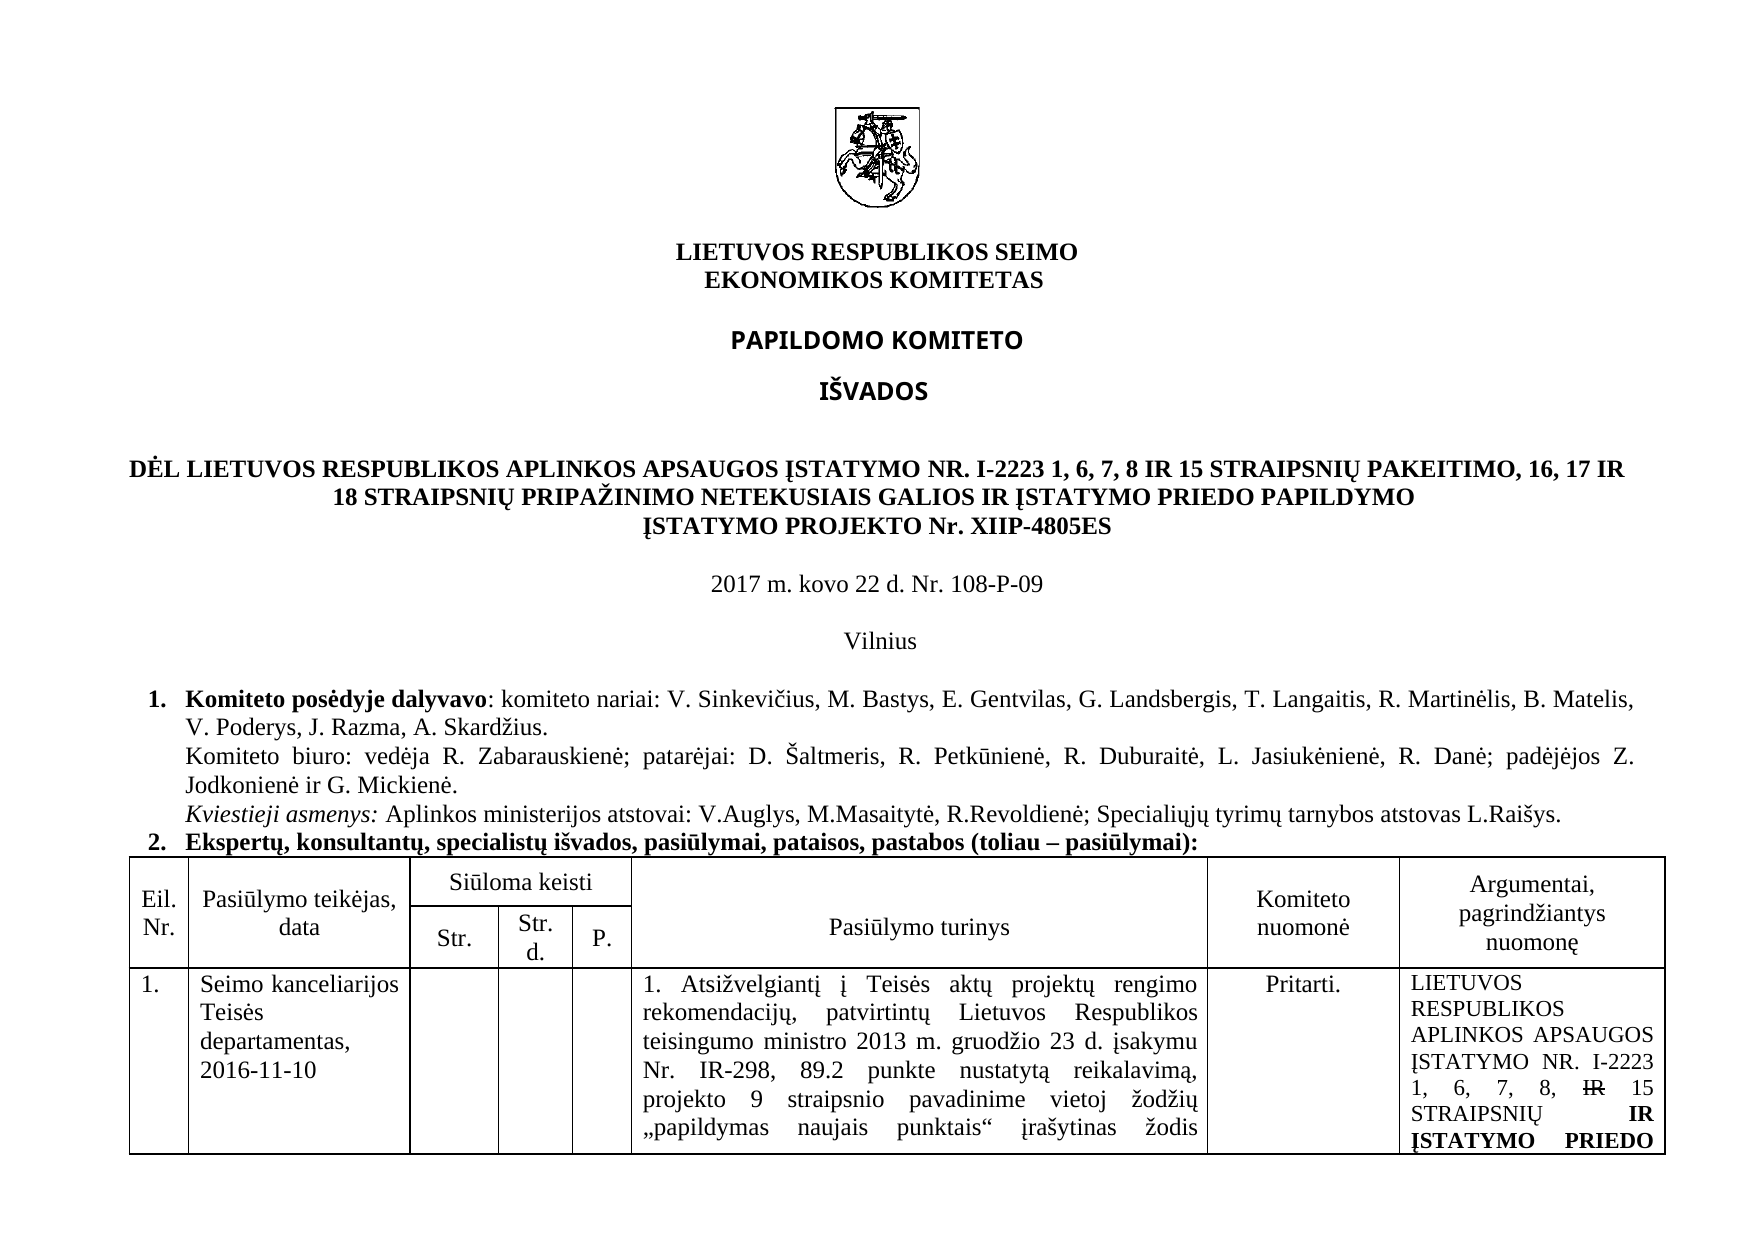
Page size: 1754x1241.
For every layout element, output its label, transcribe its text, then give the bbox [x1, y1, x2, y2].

table_cell 1. Atsižvelgiantį į Teisės aktų projektų rengimo rekomendacijų, patvirtintų Lietuvos Respublikos teisingumo ministro 2013 m. gruodžio 23 d. įsakymu Nr. IR-298, 89.2 punkte nustatytą reikalavimą, projekto 9 straipsnio pavadinime vietoj žodžių „papildymas naujais punktais“ įrašytinas žodis [632, 969, 1207, 1153]
text DĖL LIETUVOS RESPUBLIKOS APLINKOS APSAUGOS ĮSTATYMO nr. i-2223 1, 6, 7, 8 IR 15 STRAIPSNIŲ PAKEITIMO, 16, 17 IR 18 STRAIPSNIŲ PRIPAŽINIMO NETEKUSIAIS GALIOS IR ĮSTATYMO PRIEDO PAPILDYMO [118, 454, 1636, 511]
table_cell LIETUVOS RESPUBLIKOS APLINKOS APSAUGOS ĮSTATYMO NR. I-2223 1, 6, 7, 8, IR 15 STRAIPSNIŲ IR ĮSTATYMO PRIEDO [1400, 969, 1664, 1153]
text EKONOMIKOS komitetas [118, 265, 1636, 294]
table_cell Seimo kanceliarijos Teisės departamentas, 2016-11-10 [189, 969, 409, 1153]
table_header Pasiūlymo turinys [632, 858, 1207, 967]
table_header Komiteto nuomonė [1208, 858, 1399, 967]
text 2017 m. kovo 22 d. Nr. 108-P-09 [118, 569, 1636, 597]
table_cell Pritarti. [1208, 969, 1399, 1153]
text LIETUVOS RESPUBLIKOS SEIMO [118, 237, 1636, 265]
subtitle Komiteto posėdyje dalyvavo: komiteto nariai: V. Sinkevičius, M. Bastys, E. Gentvilas, G. Landsbergis, T. Langaitis, R. Martinėlis, B. Matelis, V. Poderys, J. Razma, A. Skardžius. [148, 684, 1636, 741]
table_cell [499, 969, 572, 1153]
table_cell [573, 969, 631, 1153]
table_cell 1. [130, 969, 188, 1153]
table_header Eil. Nr. [130, 858, 188, 967]
table_header Pasiūlymo teikėjas, data [189, 858, 409, 967]
subtitle Ekspertų, konsultantų, specialistų išvados, pasiūlymai, pataisos, pastabos (toliau – pasiūlymai): [148, 827, 1636, 856]
subtitle IŠVADOS [118, 374, 1636, 408]
text Vilnius [118, 626, 1636, 655]
subtitle Komiteto biuro: vedėja R. Zabarauskienė; patarėjai: D. Šaltmeris, R. Petkūnienė, R. Duburaitė, L. Jasiukėnienė, R. Danė; padėjėjos Z. Jodkonienė ir G. Mickienė. [185, 741, 1636, 799]
text ĮSTATYMO PROJEKTO Nr. XIIP-4805ES [118, 511, 1636, 540]
subtitle pAPILDOMO KOMITETO [118, 323, 1636, 357]
text Kviestieji asmenys: Aplinkos ministerijos atstovai: V.Auglys, M.Masaitytė, R.Revoldienė; Specialiųjų tyrimų tarnybos atstovas L.Raišys. [118, 799, 1636, 827]
table_cell Str. [411, 907, 498, 967]
table_cell Str. d. [499, 907, 572, 967]
table_cell P. [573, 907, 631, 967]
table_cell [411, 969, 498, 1153]
table_header Argumentai, pagrindžiantys nuomonę [1400, 858, 1664, 967]
table_header Siūloma keisti [411, 858, 631, 905]
